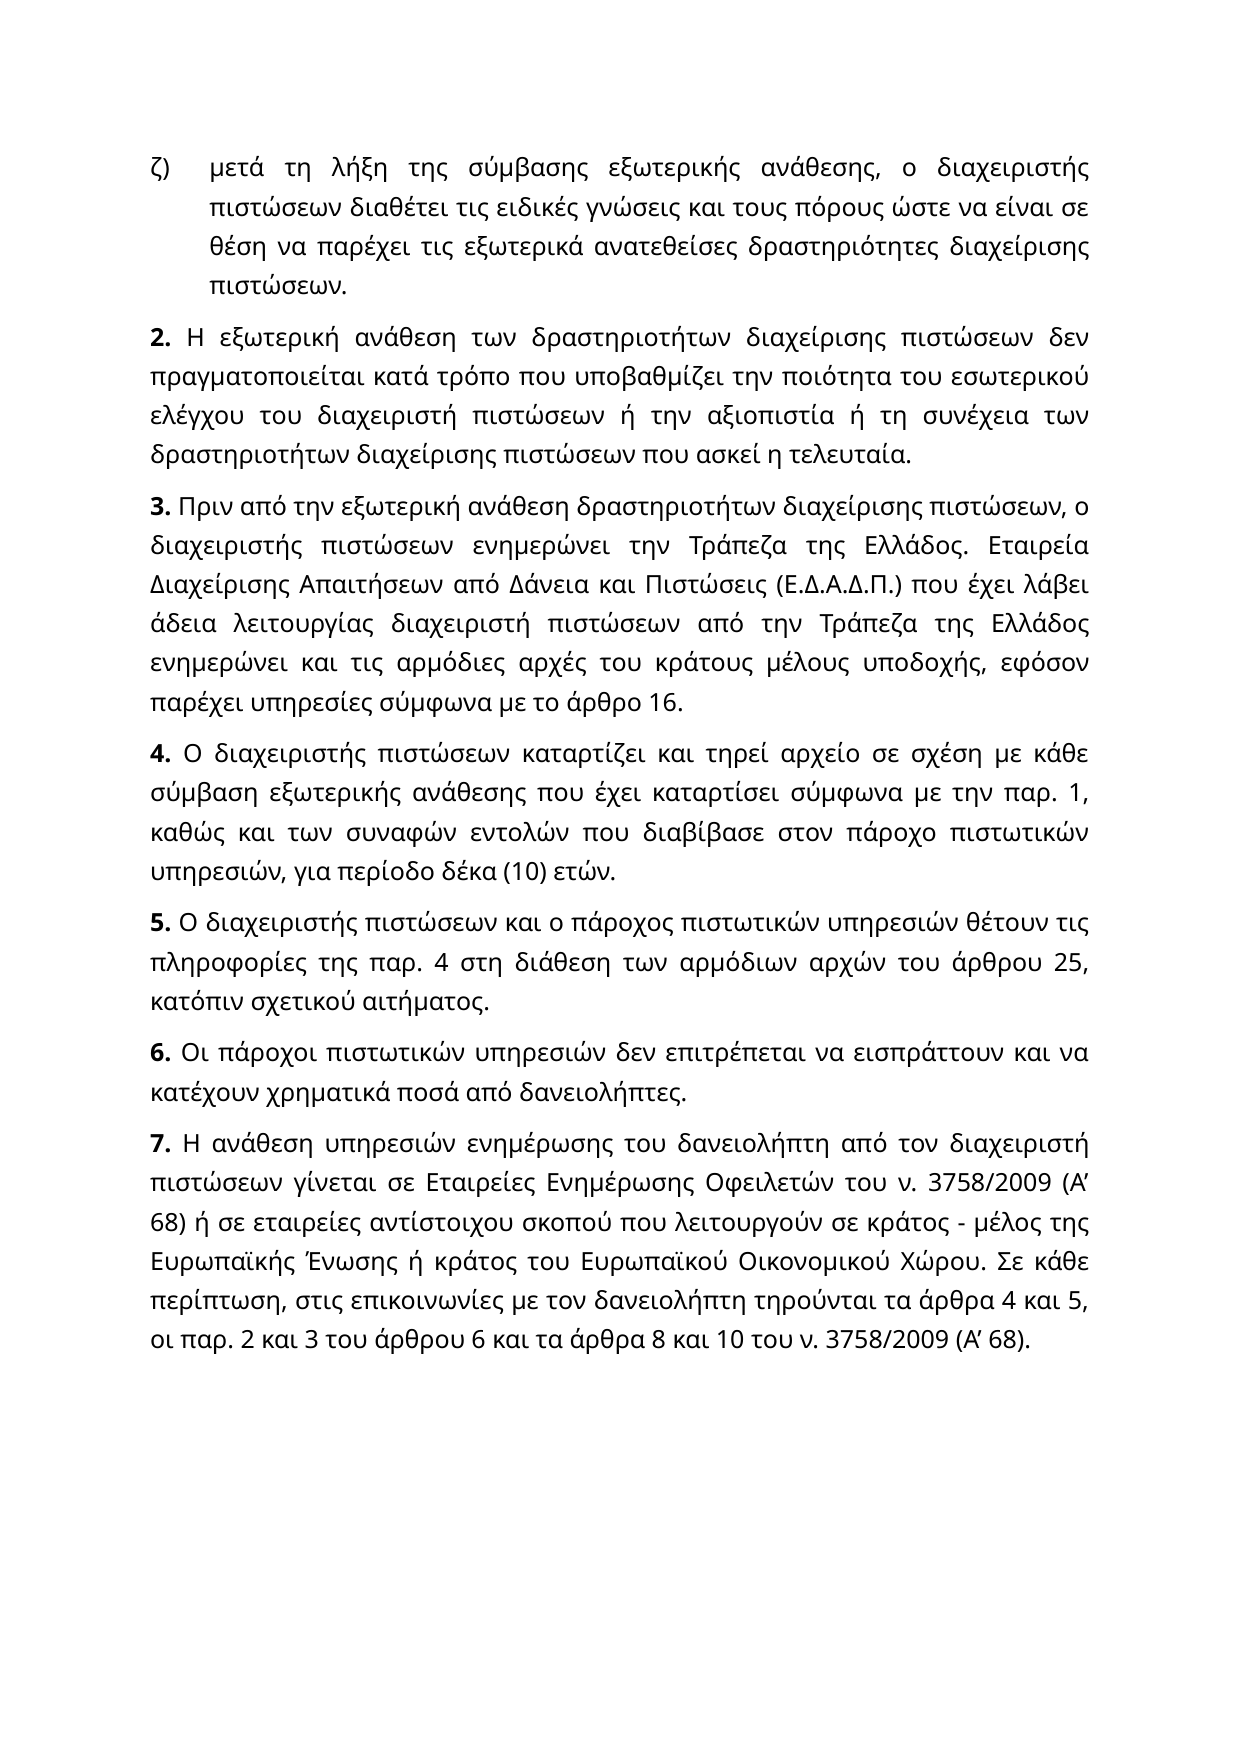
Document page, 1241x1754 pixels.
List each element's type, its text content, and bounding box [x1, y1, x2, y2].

text 5. Ο διαχειριστής πιστώσεων και ο πάροχος πιστωτικών υπηρεσιών θέτουν τις πληροφορίες της παρ. 4 στη διάθεση των αρμόδιων αρχών του άρθρου 25, κατόπιν σχετικού αιτήματος. [150, 905, 1090, 1017]
text 3. Πριν από την εξωτερική ανάθεση δραστηριοτήτων διαχείρισης πιστώσεων, ο διαχειριστής πιστώσεων ενημερώνει την Τράπεζα της Ελλάδος. Εταιρεία Διαχείρισης Απαιτήσεων από Δάνεια και Πιστώσεις (Ε.Δ.Α.Δ.Π.) που έχει λάβει άδεια λειτουργίας διαχειριστή πιστώσεων από την Τράπεζα της Ελλάδος ενημερώνει και τις αρμόδιες αρχές του κράτους μέλους υποδοχής, εφόσον παρέχει υπηρεσίες σύμφωνα με το άρθρο 16. [150, 488, 1090, 718]
text 6. Οι πάροχοι πιστωτικών υπηρεσιών δεν επιτρέπεται να εισπράττουν και να κατέχουν χρηματικά ποσά από δανειολήπτες. [150, 1035, 1090, 1108]
list ζ) μετά τη λήξη της σύμβασης εξωτερικής ανάθεσης, ο διαχειριστής πιστώσεων διαθέτει τις ειδικές γνώσεις και τους πόρους ώστε να είναι σε θέση να παρέχει τις εξωτερικά ανατεθείσες δραστηριότητες διαχείρισης πιστώσεων. [150, 150, 1090, 302]
text 4. Ο διαχειριστής πιστώσεων καταρτίζει και τηρεί αρχείο σε σχέση με κάθε σύμβαση εξωτερικής ανάθεσης που έχει καταρτίσει σύμφωνα με την παρ. 1, καθώς και των συναφών εντολών που διαβίβασε στον πάροχο πιστωτικών υπηρεσιών, για περίοδο δέκα (10) ετών. [150, 736, 1090, 887]
text 2. Η εξωτερική ανάθεση των δραστηριοτήτων διαχείρισης πιστώσεων δεν πραγματοποιείται κατά τρόπο που υποβαθμίζει την ποιότητα του εσωτερικού ελέγχου του διαχειριστή πιστώσεων ή την αξιοπιστία ή τη συνέχεια των δραστηριοτήτων διαχείρισης πιστώσεων που ασκεί η τελευταία. [150, 319, 1090, 471]
text 7. Η ανάθεση υπηρεσιών ενημέρωσης του δανειολήπτη από τον διαχειριστή πιστώσεων γίνεται σε Εταιρείες Ενημέρωσης Οφειλετών του ν. 3758/2009 (Α’ 68) ή σε εταιρείες αντίστοιχου σκοπού που λειτουργούν σε κράτος - μέλος της Ευρωπαϊκής Ένωσης ή κράτος του Ευρωπαϊκού Οικονομικού Χώρου. Σε κάθε περίπτωση, στις επικοινωνίες με τον δανειολήπτη τηρούνται τα άρθρα 4 και 5, οι παρ. 2 και 3 του άρθρου 6 και τα άρθρα 8 και 10 του ν. 3758/2009 (Α’ 68). [150, 1126, 1090, 1356]
